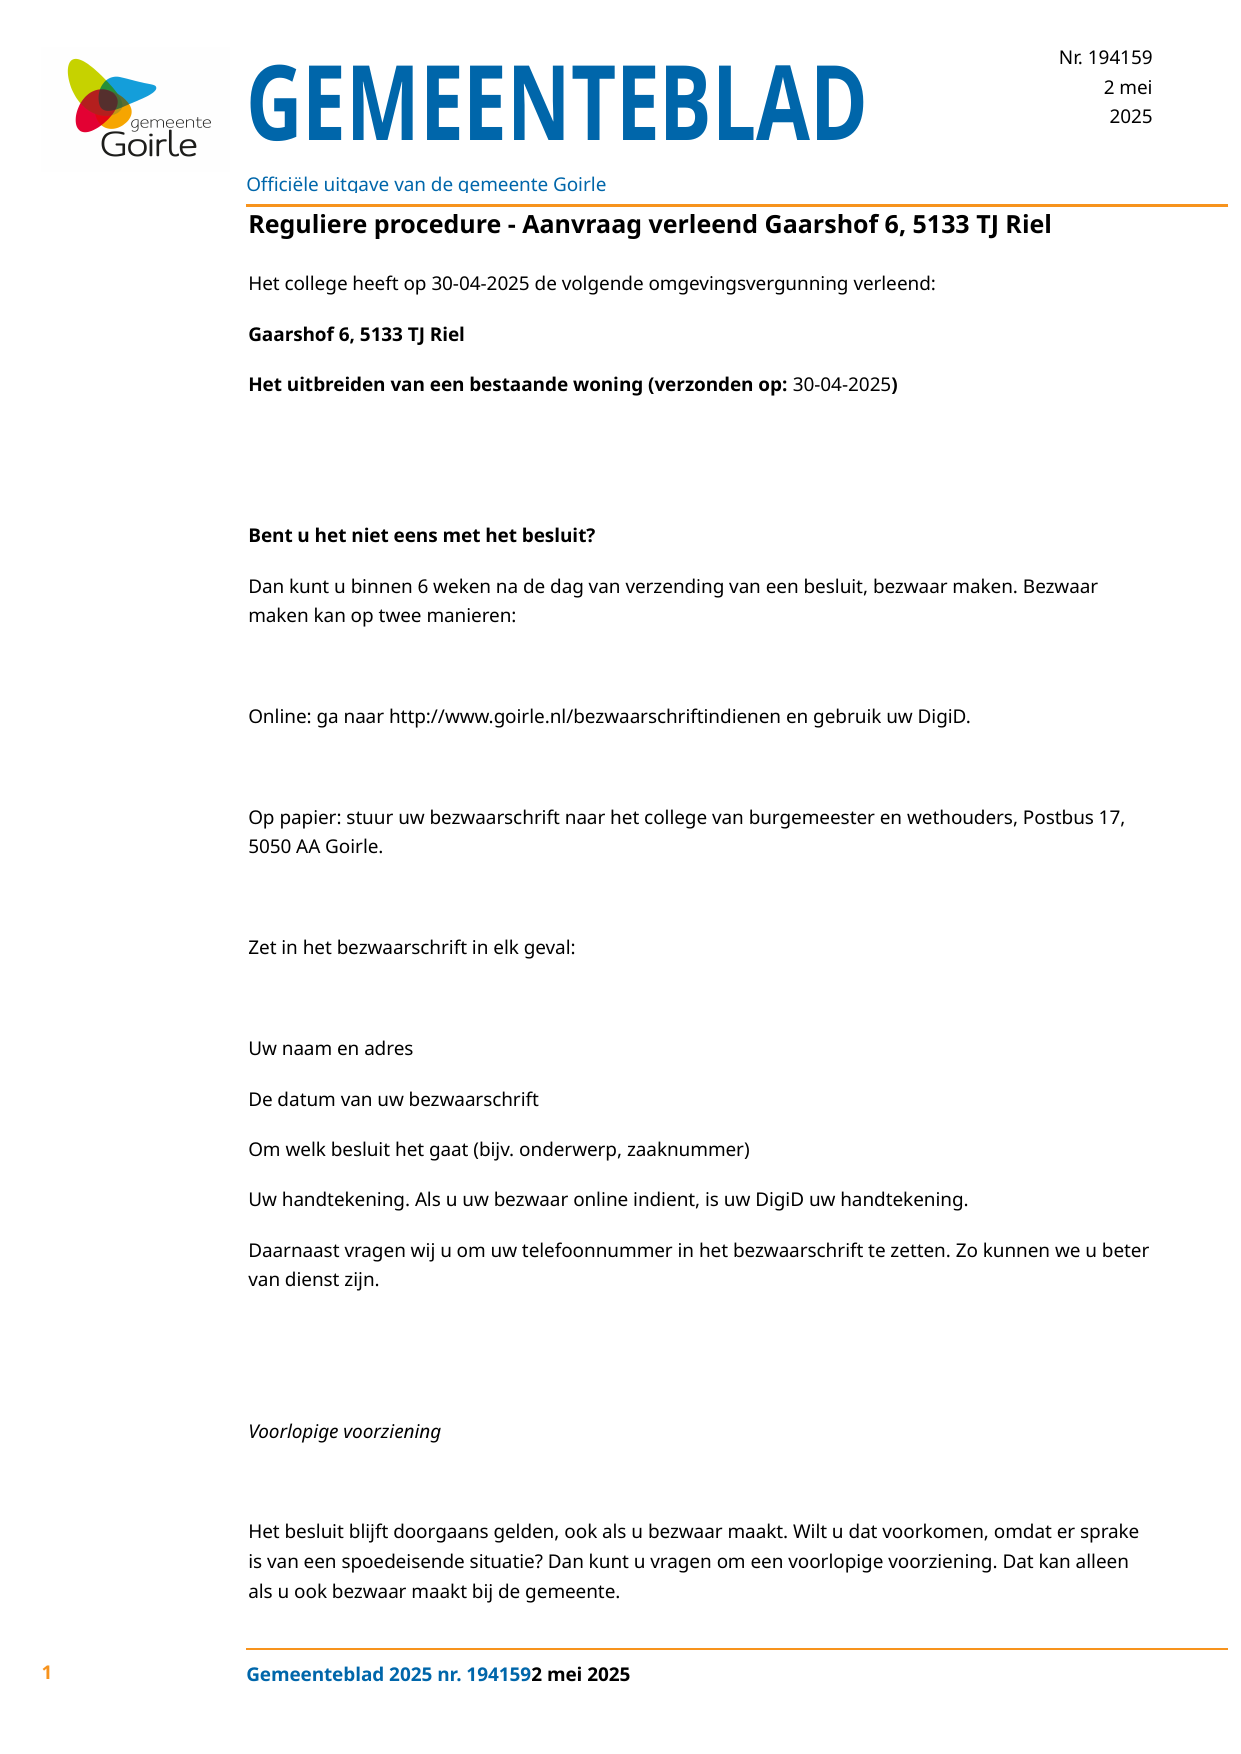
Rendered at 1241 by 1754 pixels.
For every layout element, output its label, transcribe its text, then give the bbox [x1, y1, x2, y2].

text Uw handtekening. Als u uw bezwaar online indient, is uw DigiD uw handtekening. [248, 1187, 1152, 1212]
text Uw naam en adres [248, 1035, 1152, 1061]
text Het uitbreiden van een bestaande woning (verzonden op: 30-04-2025) [248, 371, 1152, 397]
text Gaarshof 6, 5133 TJ Riel [248, 321, 1152, 346]
text Om welk besluit het gaat (bijv. onderwerp, zaaknummer) [248, 1136, 1152, 1162]
picture [41, 47, 231, 172]
text Dan kunt u binnen 6 weken na de dag van verzending van een besluit, bezwaar maken. Bezwaar maken kan op twee manieren: [248, 573, 1152, 628]
text Het college heeft op 30-04-2025 de volgende omgevingsvergunning verleend: [248, 270, 1152, 296]
text Daarnaast vragen wij u om uw telefoonnummer in het bezwaarschrift te zetten. Zo kunnen we u beter van dienst zijn. [248, 1237, 1152, 1292]
text Op papier: stuur uw bezwaarschrift naar het college van burgemeester en wethouders, Postbus 17, 5050 AA Goirle. [248, 804, 1152, 859]
text De datum van uw bezwaarschrift [248, 1086, 1152, 1111]
text Voorlopige voorziening [248, 1418, 1152, 1443]
text Het besluit blijft doorgaans gelden, ook als u bezwaar maakt. Wilt u dat voorkomen, omdat er sprake is van een spoedeisende situatie? Dan kunt u vragen om een voorlopige voorziening. Dat kan alleen als u ook bezwaar maakt bij de gemeente. [248, 1519, 1152, 1603]
text Online: ga naar http://www.goirle.nl/bezwaarschriftindienen en gebruik uw DigiD. [248, 703, 1152, 729]
text Zet in het bezwaarschrift in elk geval: [248, 934, 1152, 960]
text Bent u het niet eens met het besluit? [248, 522, 1152, 548]
text Reguliere procedure - Aanvraag verleend Gaarshof 6, 5133 TJ Riel [248, 207, 1152, 241]
